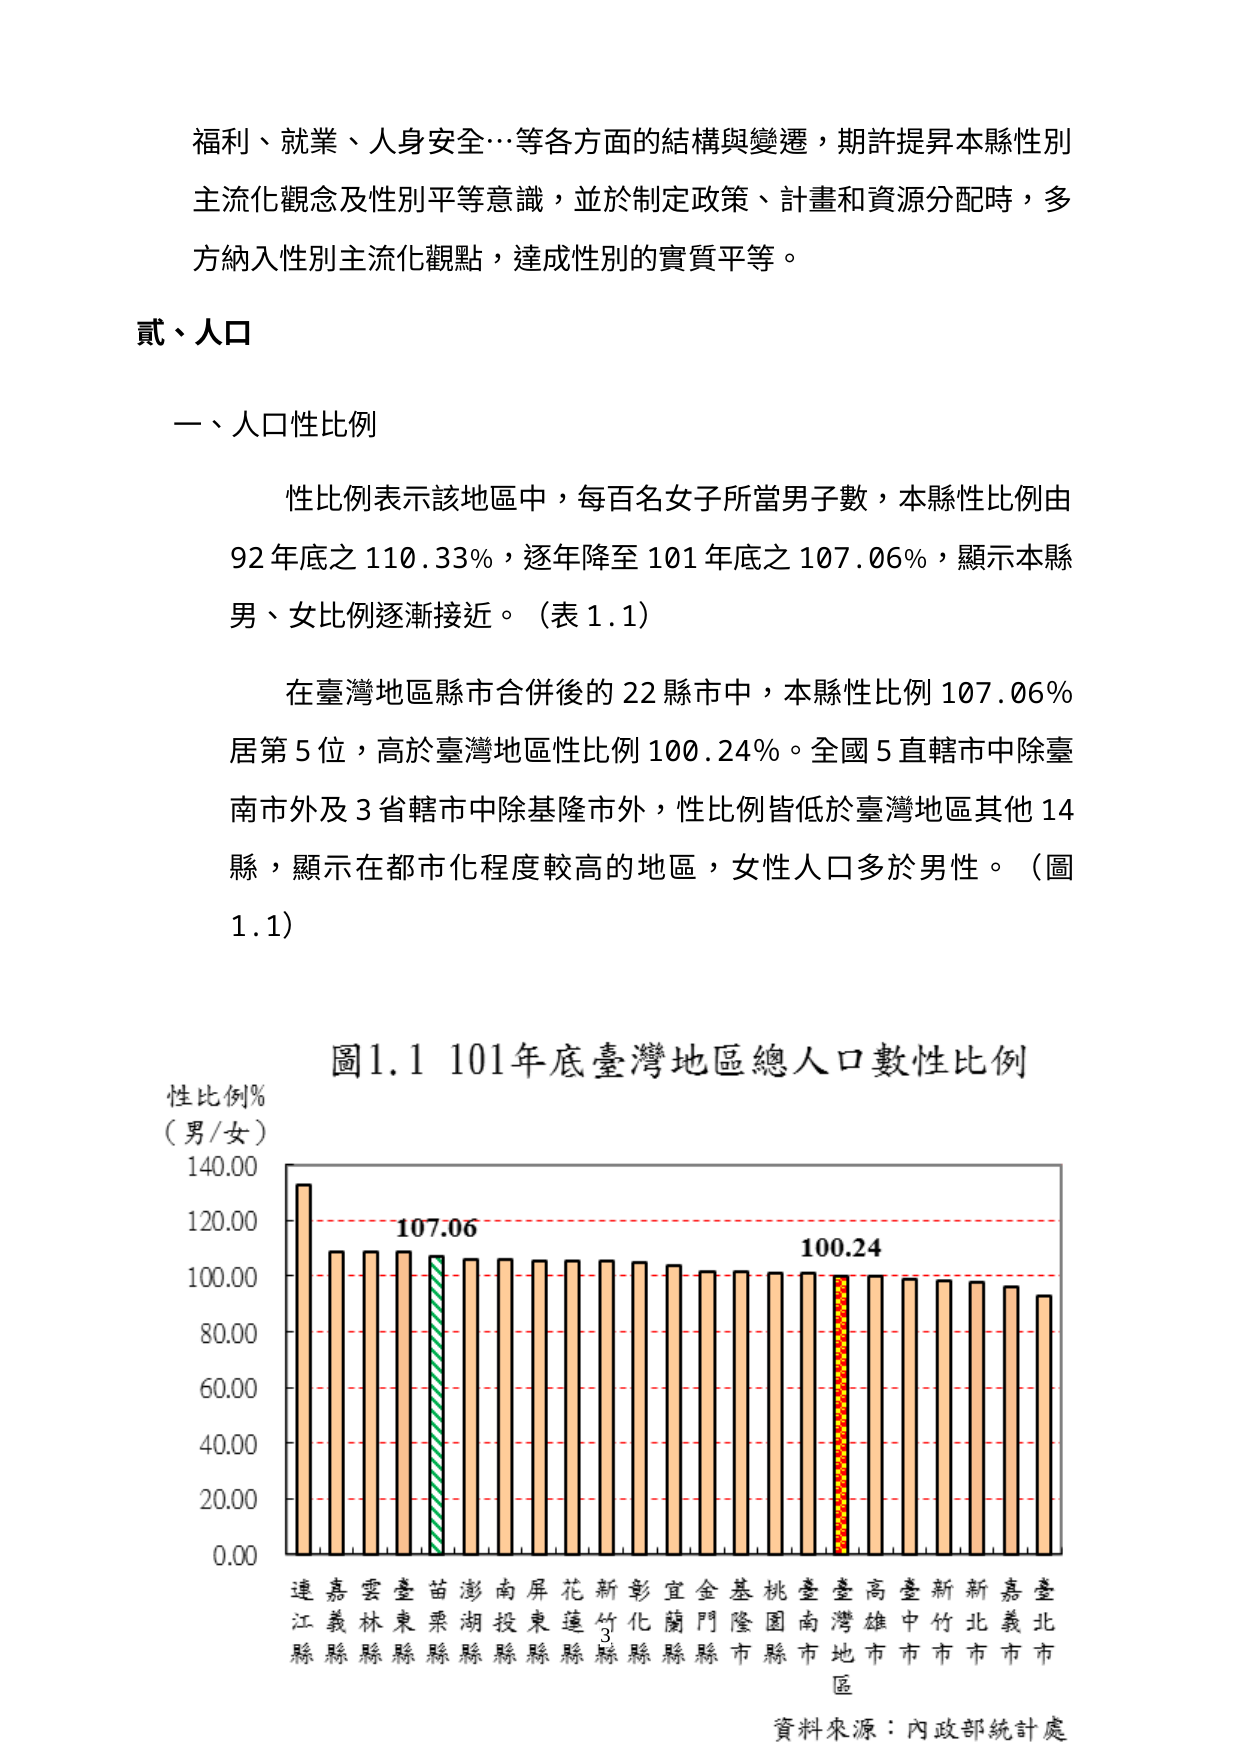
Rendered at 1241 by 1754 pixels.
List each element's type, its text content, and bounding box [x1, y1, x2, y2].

text 在臺灣地區縣市合併後的22縣市中，本縣性比例107.06％居第5位，高於臺灣地區性比例100.24％。全國5直轄市中除臺南市外及3省轄市中除基隆市外，性比例皆低於臺灣地區其他14縣，顯示在都市化程度較高的地區，女性人口多於男性。（圖1.1） [229, 657, 1075, 948]
text 性比例表示該地區中，每百名女子所當男子數，本縣性比例由92年底之110.33％，逐年降至101年底之107.06％，顯示本縣男、女比例逐漸接近。（表1.1） [229, 463, 1075, 638]
text 福利、就業、人身安全…等各方面的結構與變遷，期許提昇本縣性別主流化觀念及性別平等意識，並於制定政策、計畫和資源分配時，多方納入性別主流化觀點，達成性別的實質平等。 [192, 106, 1075, 281]
list 人口 [136, 296, 1075, 355]
subtitle 一、人口性比例 [136, 389, 1075, 447]
